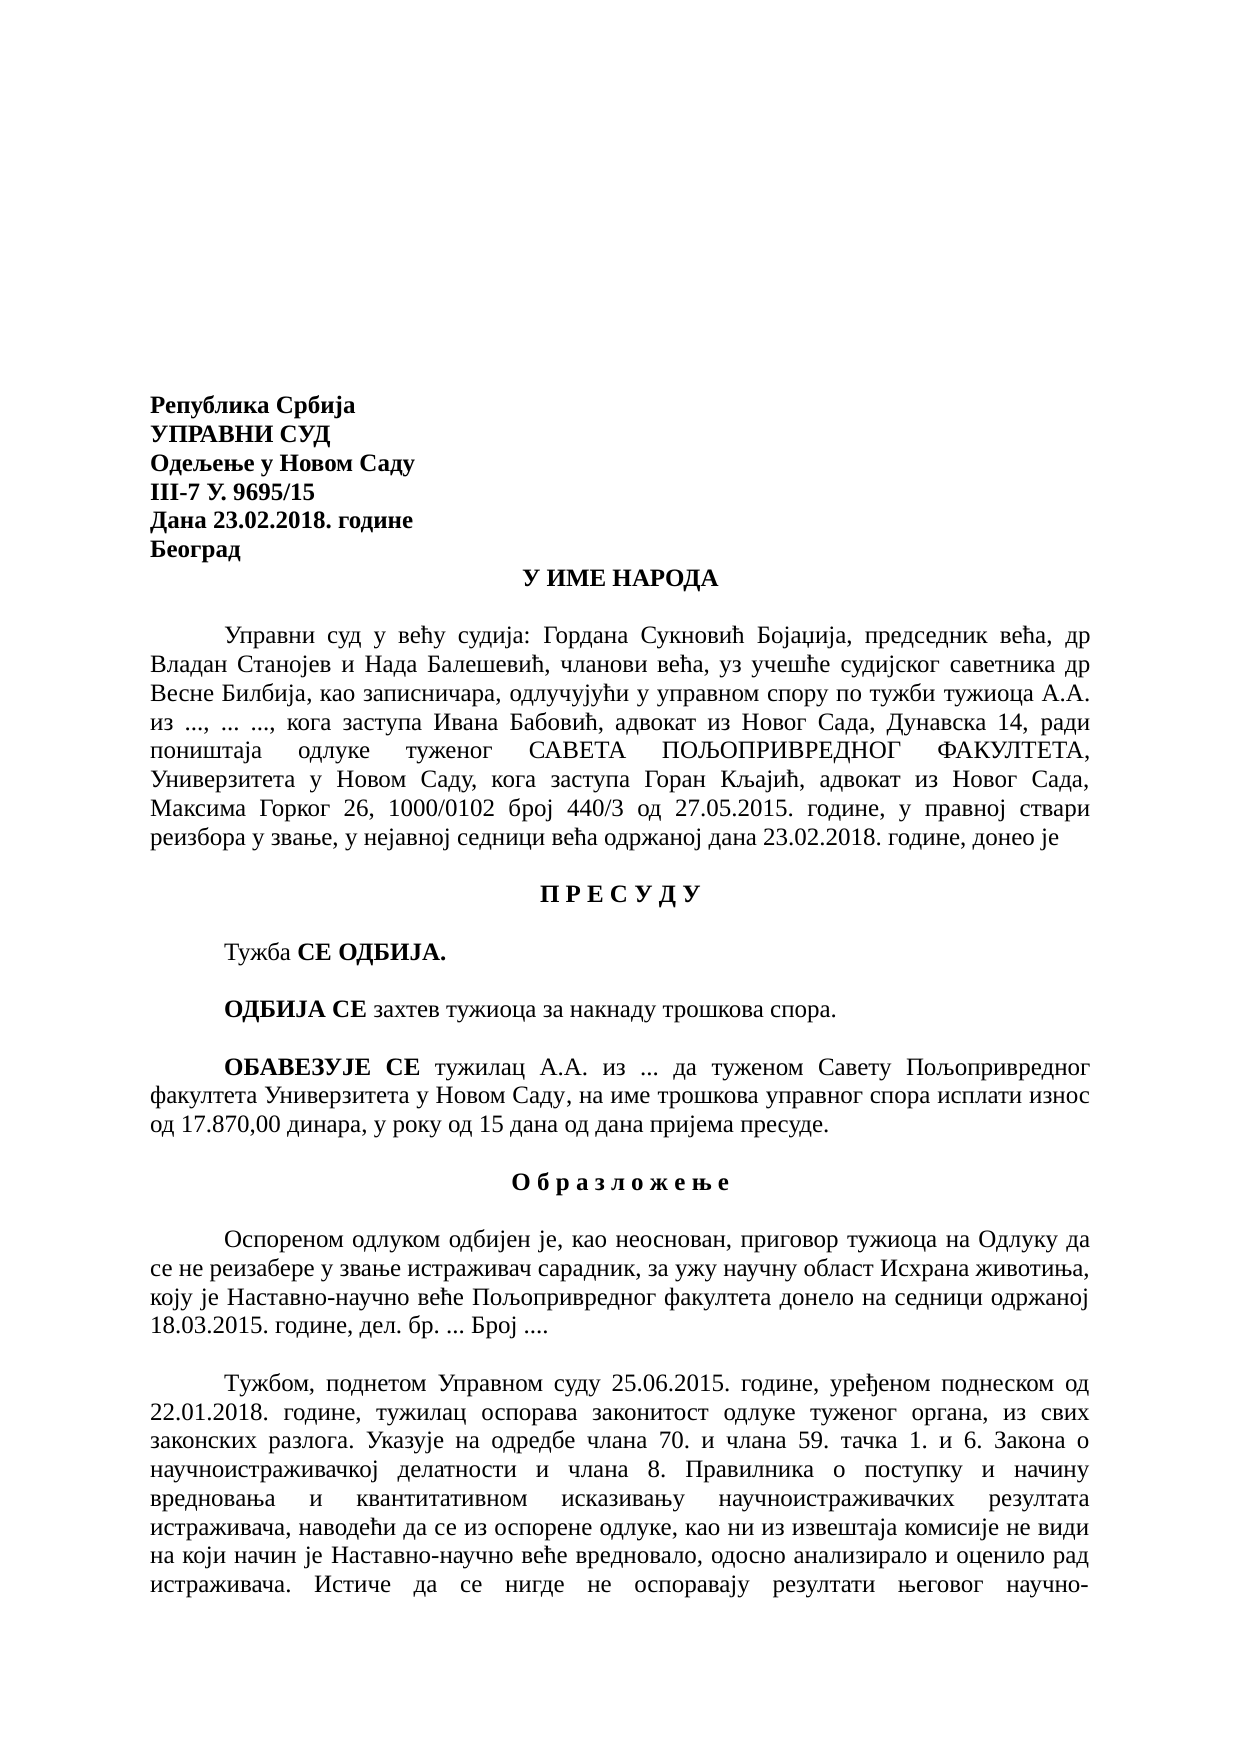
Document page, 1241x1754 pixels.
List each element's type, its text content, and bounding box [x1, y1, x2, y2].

text Оспореном одлуком одбијен је, као неоснован, приговор тужиоца на Одлуку да се не реизабере у звање истраживач сарадник, за ужу научну област Исхрана животиња, коју је Наставно-научно веће Пољопривредног факултета донело на седници одржаној 18.03.2015. године, дел. бр. ... Број .... [150, 1224, 1090, 1339]
text Тужбом, поднетом Управном суду 25.06.2015. године, уређеном поднеском од 22.01.2018. године, тужилац оспорава законитост одлуке туженог органа, из свих законских разлога. Указује на одредбе члана 70. и члана 59. тачка 1. и 6. Закона о научноистраживачкој делатности и члана 8. Правилника о поступку и начину вредновања и квантитативном исказивању научноистраживачких резултата истраживача, наводећи да се из оспорене одлуке, као ни из извештаја комисије не види на који начин је Наставно-научно веће вредновало, одосно анализирало и оценило рад истраживача. Истиче да се нигде не оспоравају резултати његовог научно- [150, 1368, 1090, 1598]
text ОБАВЕЗУЈЕ СЕ тужилац А.А. из ... да туженом Савету Пољопривредног факултета Универзитета у Новом Саду, на име трошкова управног спора исплати износ од 17.870,00 динара, у року од 15 дана од дана пријема пресуде. [150, 1052, 1090, 1138]
text ОДБИЈА СЕ захтев тужиоца за накнаду трошкова спора. [150, 994, 1090, 1023]
text Дана 23.02.2018. године [150, 505, 1090, 534]
text Београд [150, 534, 1090, 563]
text Управни суд у већу судија: Гордана Сукновић Бојаџија, председник већа, др Владан Станојев и Нада Балешевић, чланови већа, уз учешће судијског саветника др Весне Билбија, као записничара, одлучујући у управном спору по тужби тужиоца А.А. из ..., ... ..., кога заступа Ивана Бабовић, адвокат из Новог Сада, Дунавска 14, ради поништаја одлуке туженог САВЕТА ПОЉОПРИВРЕДНОГ ФАКУЛТЕТА, Универзитета у Новом Саду, кога заступа Горан Кљајић, адвокат из Новог Сада, Максима Горког 26, 1000/0102 број 440/3 од 27.05.2015. године, у правној ствари реизбора у звање, у нејавној седници већа одржаној дана 23.02.2018. године, донео је [150, 620, 1090, 850]
text Одељење у Новом Саду [150, 448, 1090, 477]
text III-7 У. 9695/15 [150, 477, 1090, 505]
text Република Србија [150, 148, 1090, 419]
text О б р а з л о ж е њ е [150, 1167, 1090, 1195]
text Тужба СЕ ОДБИЈА. [150, 937, 1090, 965]
text УПРАВНИ СУД [150, 419, 1090, 448]
text П Р Е С У Д У [150, 879, 1090, 908]
text У ИМЕ НАРОДА [150, 563, 1090, 592]
